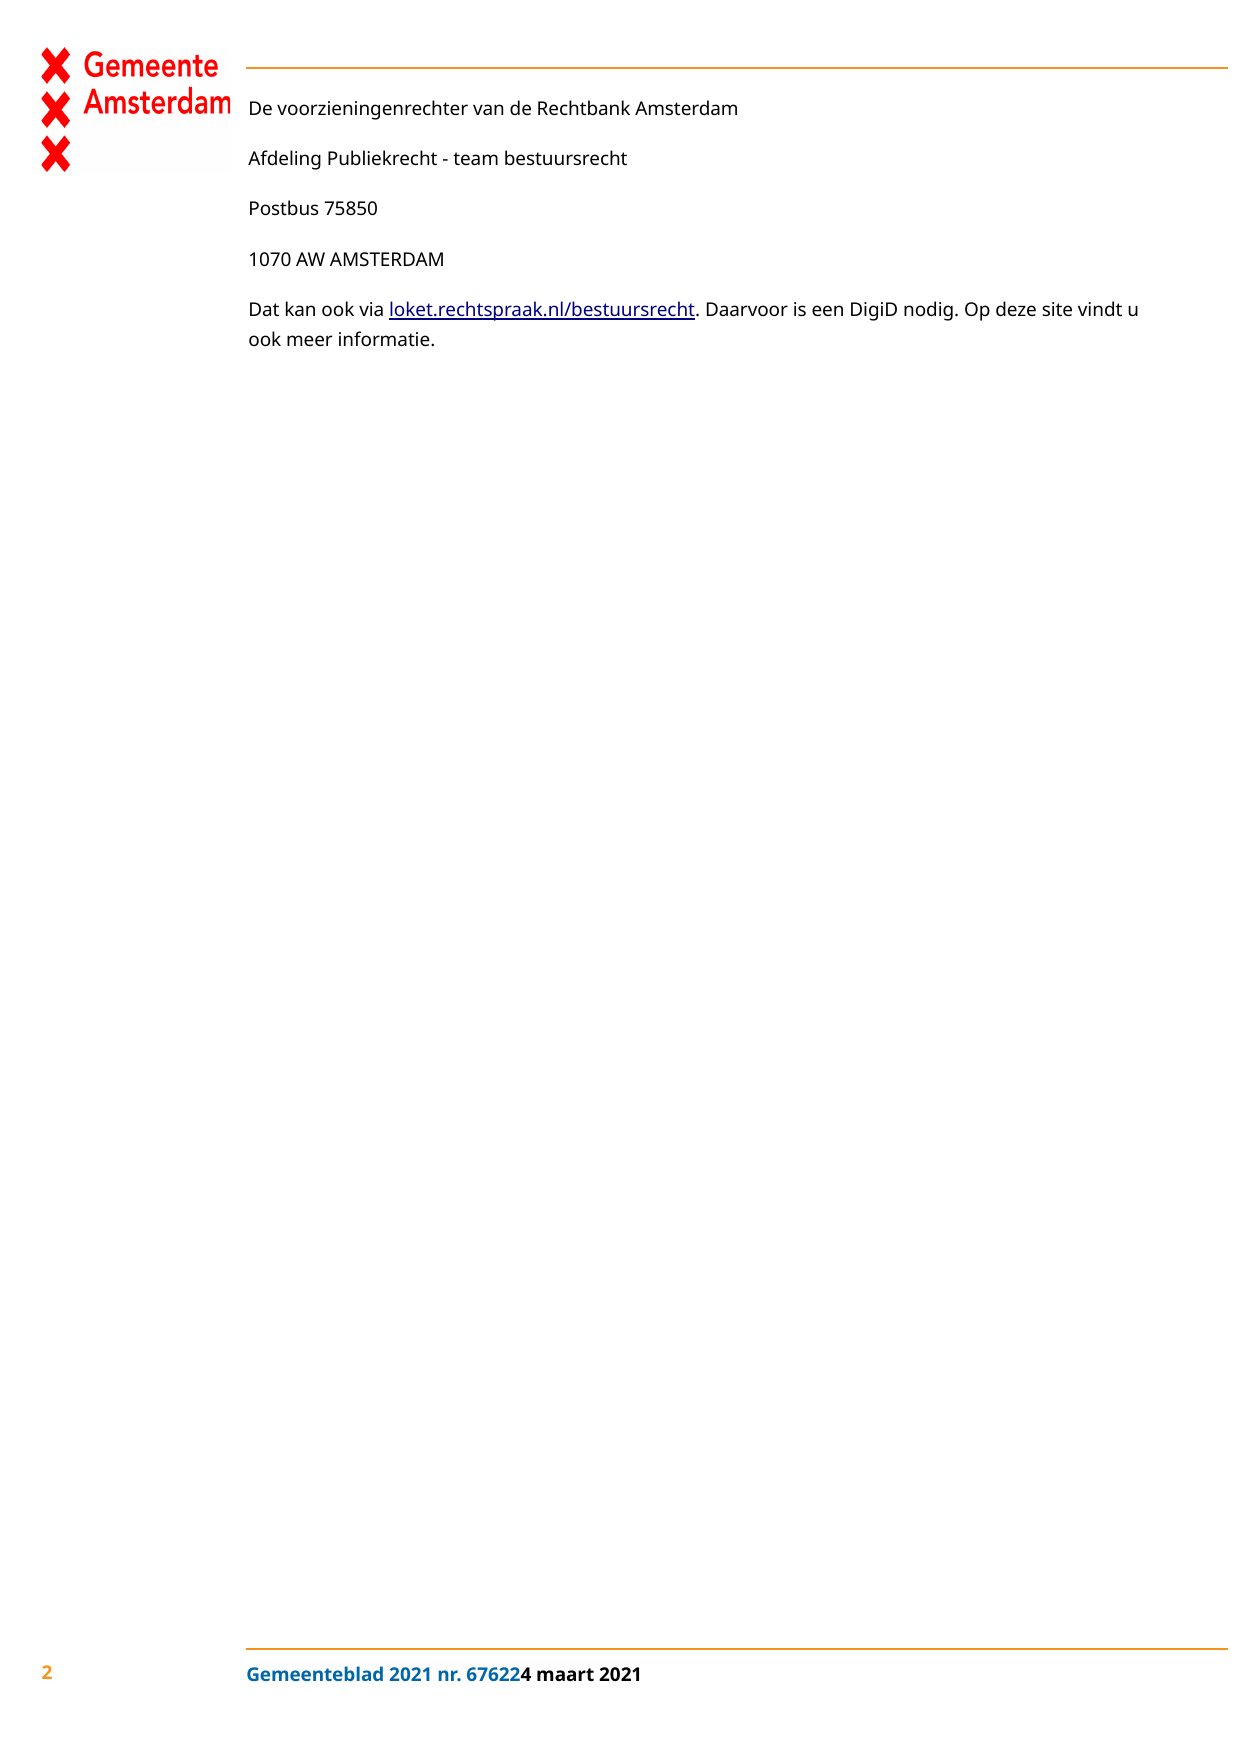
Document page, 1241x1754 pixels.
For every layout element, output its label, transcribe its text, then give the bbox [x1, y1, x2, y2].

picture [41, 47, 231, 172]
text 1070 AW AMSTERDAM [248, 246, 1152, 272]
text Afdeling Publiekrecht - team bestuursrecht [248, 145, 1152, 171]
text Dat kan ook via loket.rechtspraak.nl/bestuursrecht. Daarvoor is een DigiD nodig. Op deze site vindt u ook meer informatie. [248, 296, 1152, 352]
text Postbus 75850 [248, 196, 1152, 221]
text De voorzieningenrechter van de Rechtbank Amsterdam [248, 95, 1152, 121]
